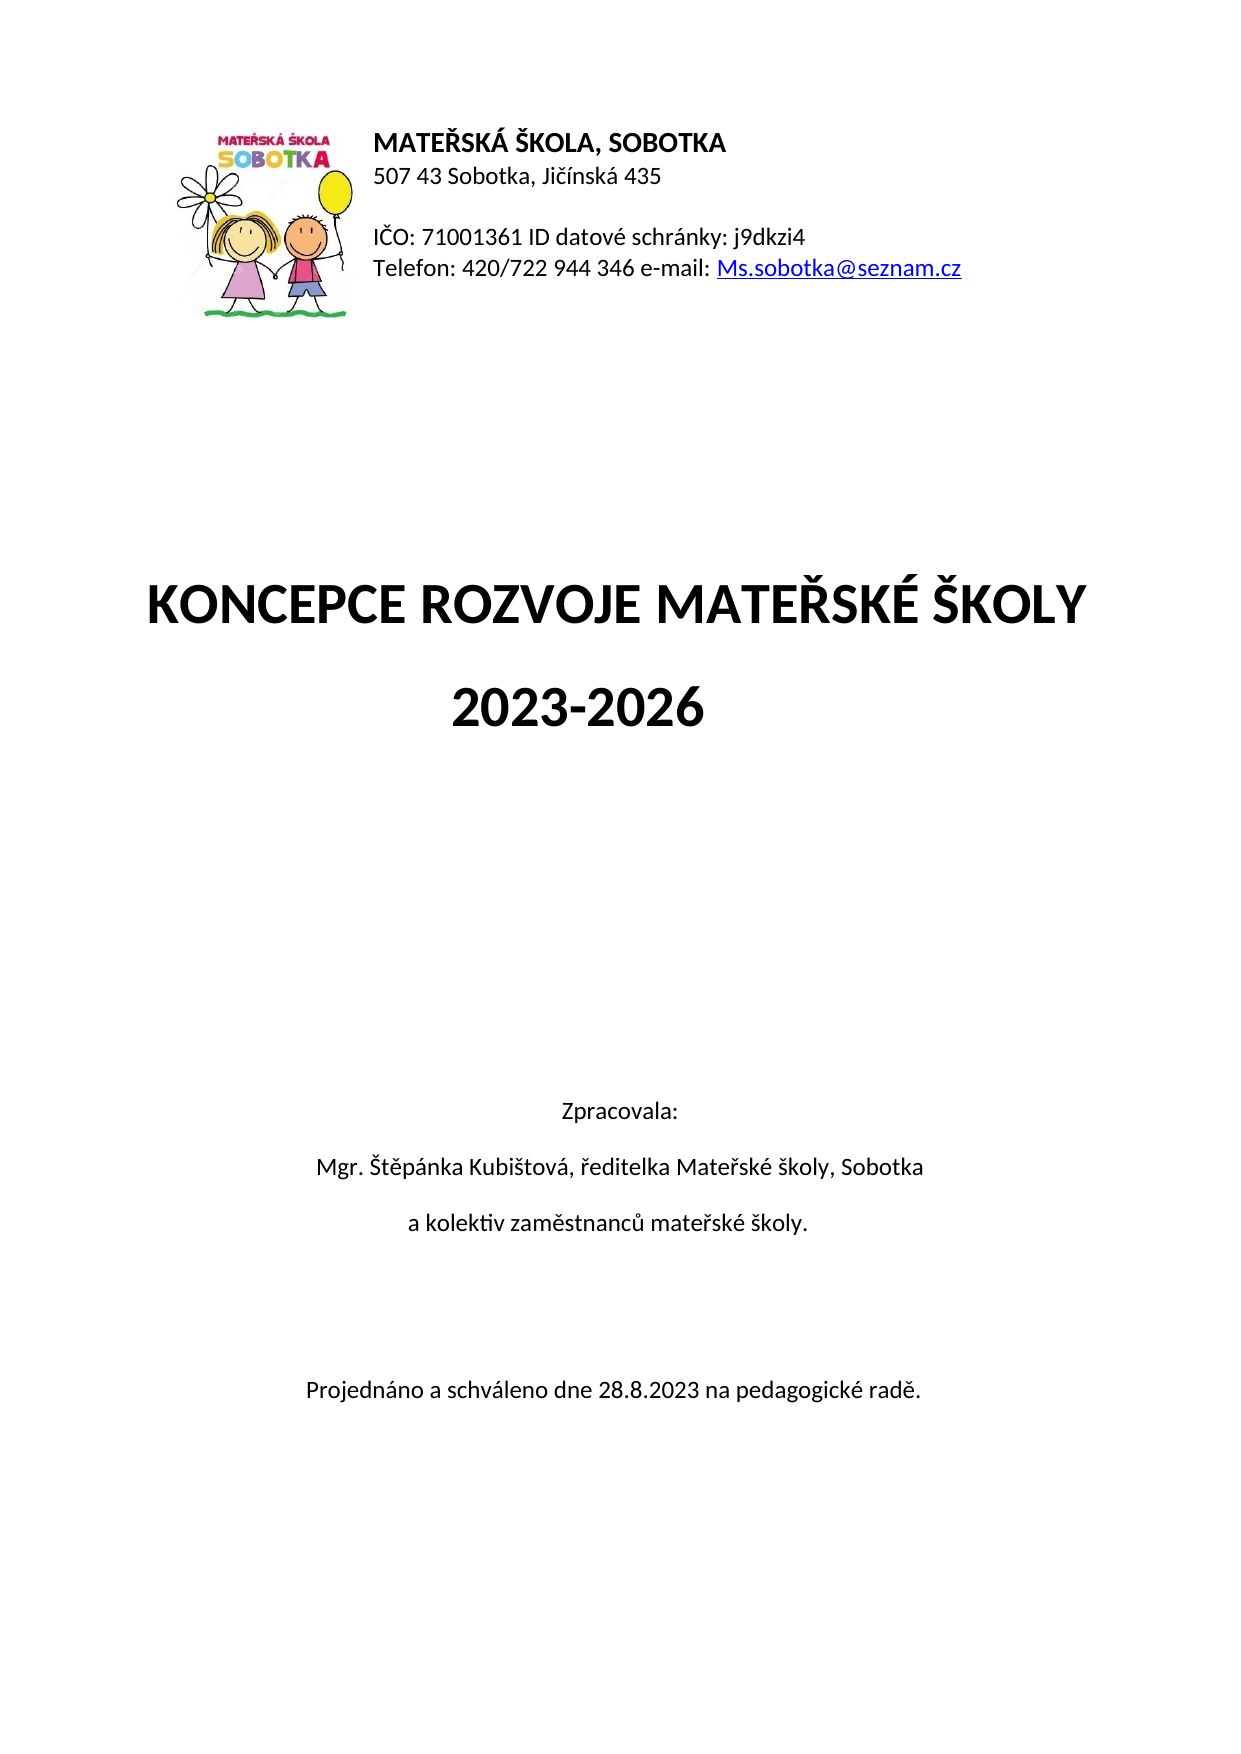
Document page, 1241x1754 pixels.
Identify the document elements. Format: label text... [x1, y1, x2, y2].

text 507 43 Sobotka, Jičínská 435 [373, 160, 1093, 191]
text [148, 160, 173, 191]
text Projednáno a schváleno dne 28.8.2023 na pedagogické radě. [148, 1375, 1093, 1405]
text IČO: 71001361 ID datové schránky: j9dkzi4 [373, 221, 1093, 252]
text Zpracovala: [148, 1096, 1093, 1126]
text KONCEPCE ROZVOJE MATEŘSKÉ ŠKOLY [148, 567, 1093, 638]
text 2023-2026 [148, 669, 1093, 741]
text Mgr. Štěpánka Kubištová, ředitelka Mateřské školy, Sobotka [148, 1151, 1093, 1182]
text Telefon: 420/722 944 346 e-mail: Ms.sobotka@seznam.cz [373, 252, 1093, 282]
text MATEŘSKÁ ŠKOLA, SOBOTKA [148, 124, 1093, 160]
text a kolektiv zaměstnanců mateřské školy. [148, 1207, 1093, 1238]
